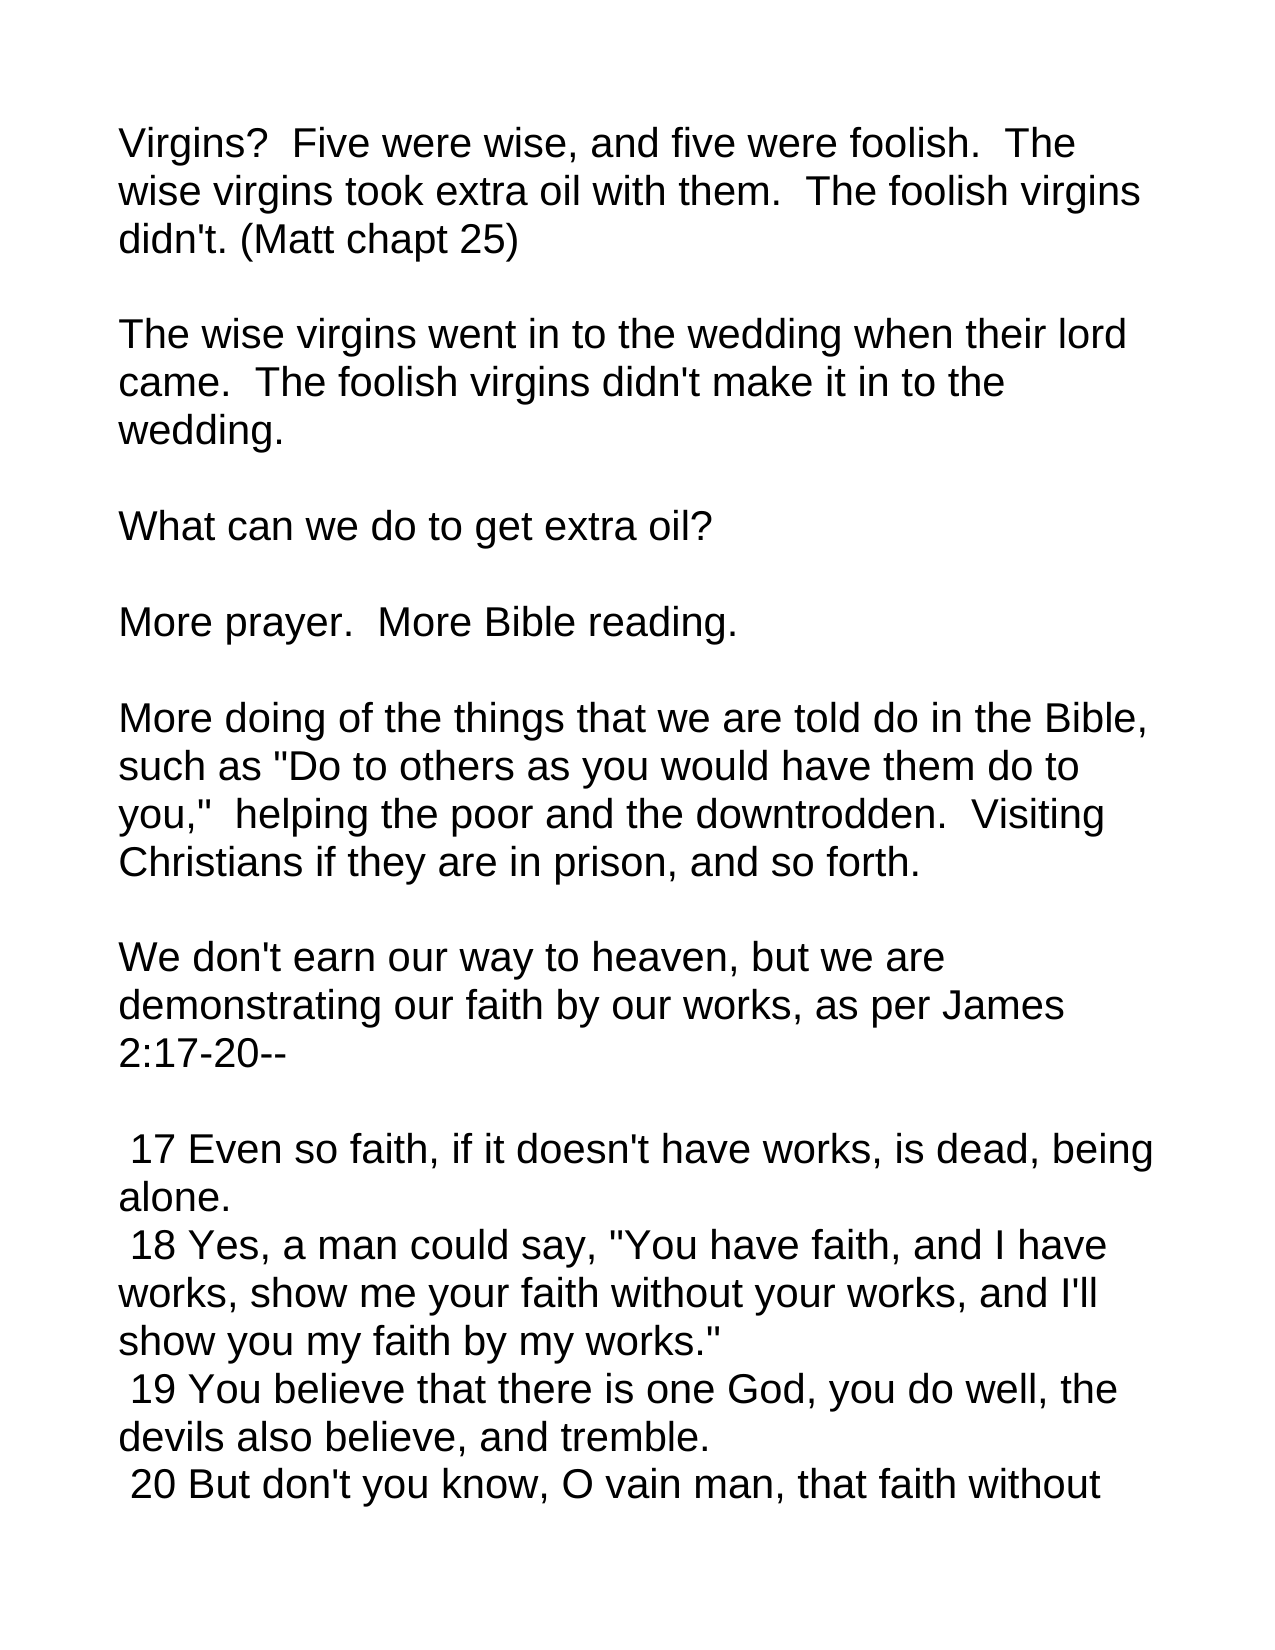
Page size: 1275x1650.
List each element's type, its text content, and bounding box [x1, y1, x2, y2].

text More doing of the things that we are told do in the Bible, such as "Do to others as you would have them do to you," helping the poor and the downtrodden. Visiting Christians if they are in prison, and so forth. [118, 693, 1157, 885]
text The wise virgins went in to the wedding when their lord came. The foolish virgins didn't make it in to the wedding. [118, 310, 1157, 453]
text Virgins? Five were wise, and five were foolish. The wise virgins took extra oil with them. The foolish virgins didn't. (Matt chapt 25) [118, 118, 1157, 262]
text 20 But don't you know, O vain man, that faith without [118, 1460, 1157, 1508]
text More prayer. More Bible reading. [118, 597, 1157, 645]
text 17 Even so faith, if it doesn't have works, is dead, being alone. [118, 1124, 1157, 1220]
text What can we do to get extra oil? [118, 501, 1157, 549]
text We don't earn our way to heaven, but we are demonstrating our faith by our works, as per James 2:17-20-- [118, 933, 1157, 1076]
text 19 You believe that there is one God, you do well, the devils also believe, and tremble. [118, 1364, 1157, 1460]
text 18 Yes, a man could say, "You have faith, and I have works, show me your faith without your works, and I'll show you my faith by my works." [118, 1220, 1157, 1364]
